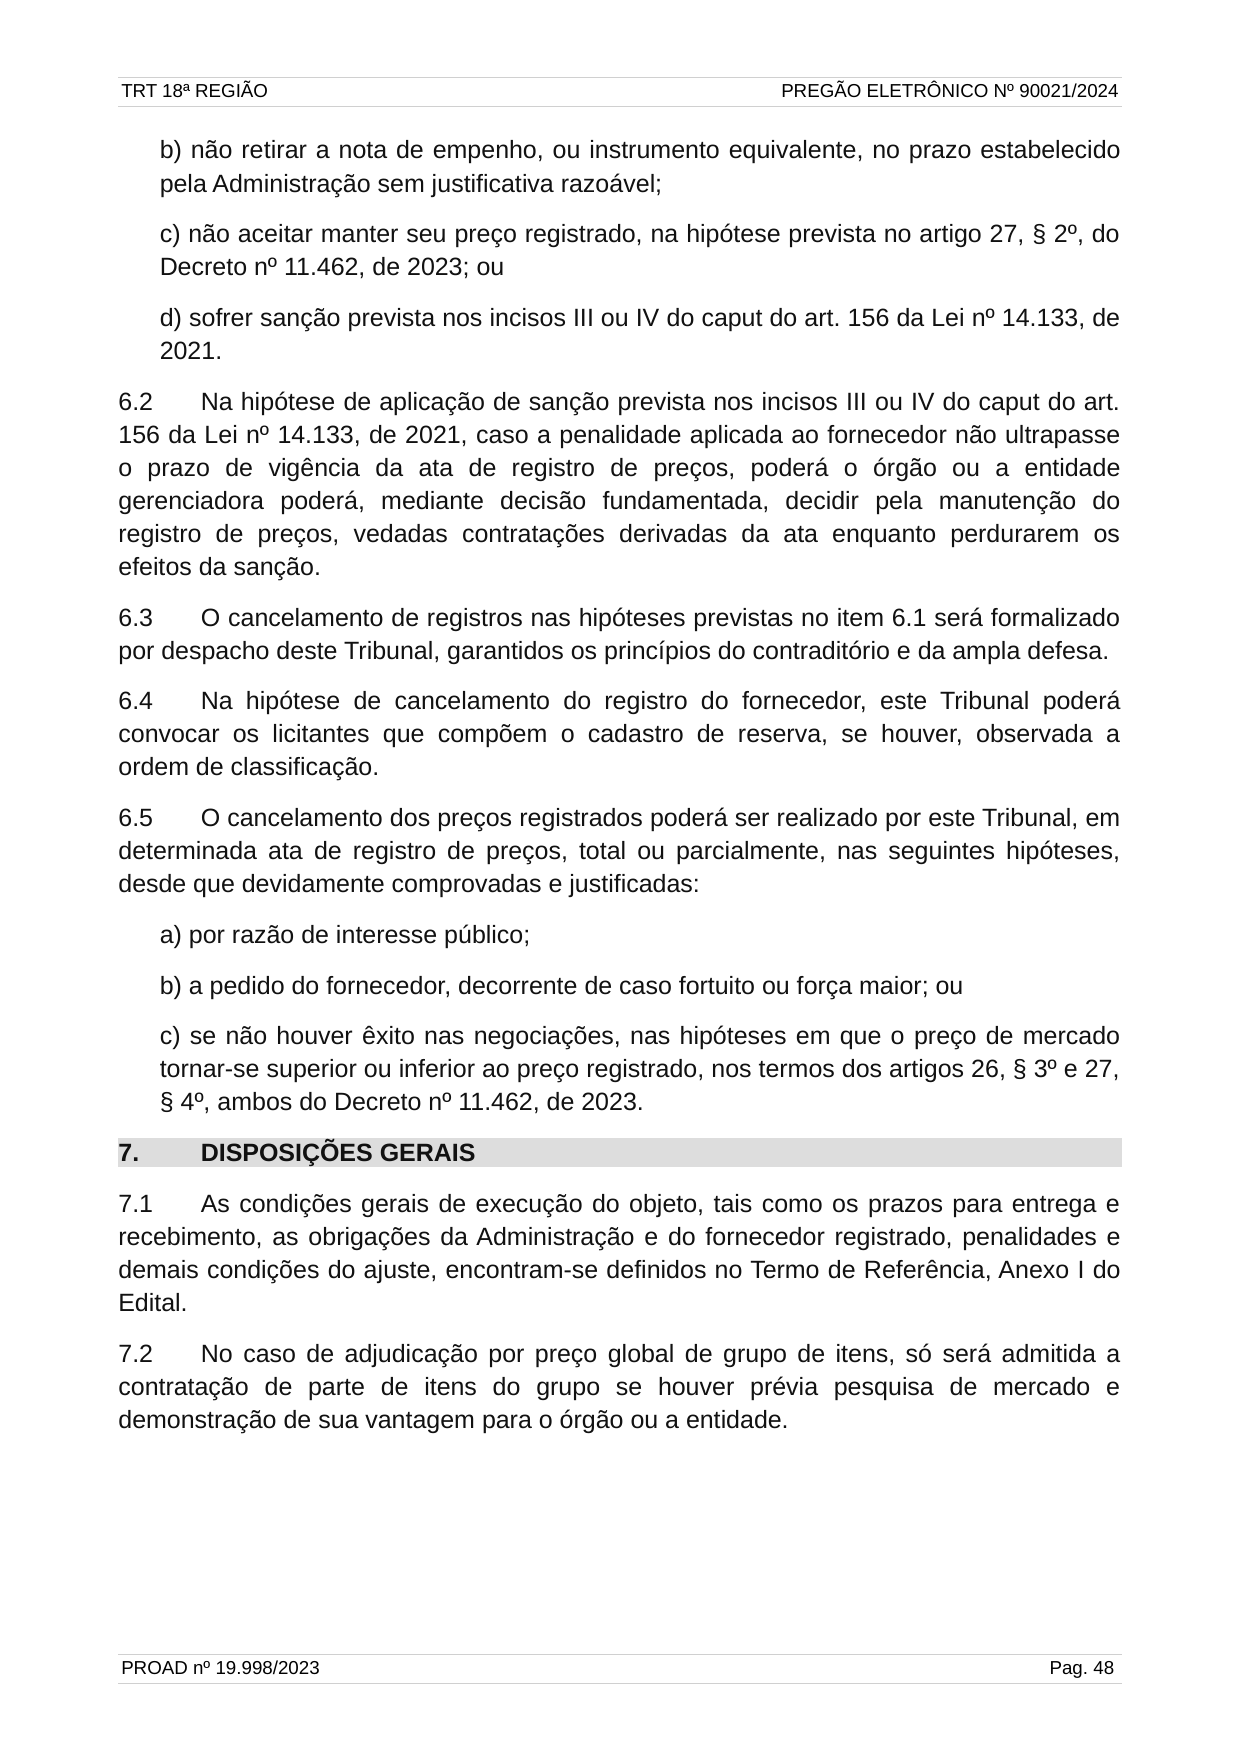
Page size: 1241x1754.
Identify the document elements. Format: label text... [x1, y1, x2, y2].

list b) não retirar a nota de empenho, ou instrumento equivalente, no prazo estabelecido pela Administração sem justificativa razoável; [159, 136, 1122, 197]
list 7.2 No caso de adjudicação por preço global de grupo de itens, só será admitida a contratação de parte de itens do grupo se houver prévia pesquisa de mercado e demonstração de sua vantagem para o órgão ou a entidade. [118, 1339, 1122, 1433]
list 6.2 Na hipótese de aplicação de sanção prevista nos incisos III ou IV do caput do art. 156 da Lei nº 14.133, de 2021, caso a penalidade aplicada ao fornecedor não ultrapasse o prazo de vigência da ata de registro de preços, poderá o órgão ou a entidade gerenciadora poderá, mediante decisão fundamentada, decidir pela manutenção do registro de preços, vedadas contratações derivadas da ata enquanto perdurarem os efeitos da sanção. [118, 387, 1122, 581]
list 6.5 O cancelamento dos preços registrados poderá ser realizado por este Tribunal, em determinada ata de registro de preços, total ou parcialmente, nas seguintes hipóteses, desde que devidamente comprovadas e justificadas: [118, 803, 1122, 898]
list 7.1 As condições gerais de execução do objeto, tais como os prazos para entrega e recebimento, as obrigações da Administração e do fornecedor registrado, penalidades e demais condições do ajuste, encontram-se definidos no Termo de Referência, Anexo I do Edital. [118, 1189, 1122, 1317]
list a) por razão de interesse público; [159, 920, 1122, 949]
list d) sofrer sanção prevista nos incisos III ou IV do caput do art. 156 da Lei nº 14.133, de 2021. [159, 303, 1122, 365]
list 6.4 Na hipótese de cancelamento do registro do fornecedor, este Tribunal poderá convocar os licitantes que compõem o cadastro de reserva, se houver, observada a ordem de classificação. [118, 686, 1122, 781]
list c) se não houver êxito nas negociações, nas hipóteses em que o preço de mercado tornar-se superior ou inferior ao preço registrado, nos termos dos artigos 26, § 3º e 27, § 4º, ambos do Decreto nº 11.462, de 2023. [159, 1021, 1122, 1116]
list c) não aceitar manter seu preço registrado, na hipótese prevista no artigo 27, § 2º, do Decreto nº 11.462, de 2023; ou [159, 219, 1122, 281]
list b) a pedido do fornecedor, decorrente de caso fortuito ou força maior; ou [159, 971, 1122, 999]
list 6.3 O cancelamento de registros nas hipóteses previstas no item 6.1 será formalizado por despacho deste Tribunal, garantidos os princípios do contraditório e da ampla defesa. [118, 603, 1122, 664]
list 7. DISPOSIÇÕES GERAIS [118, 1138, 1122, 1167]
